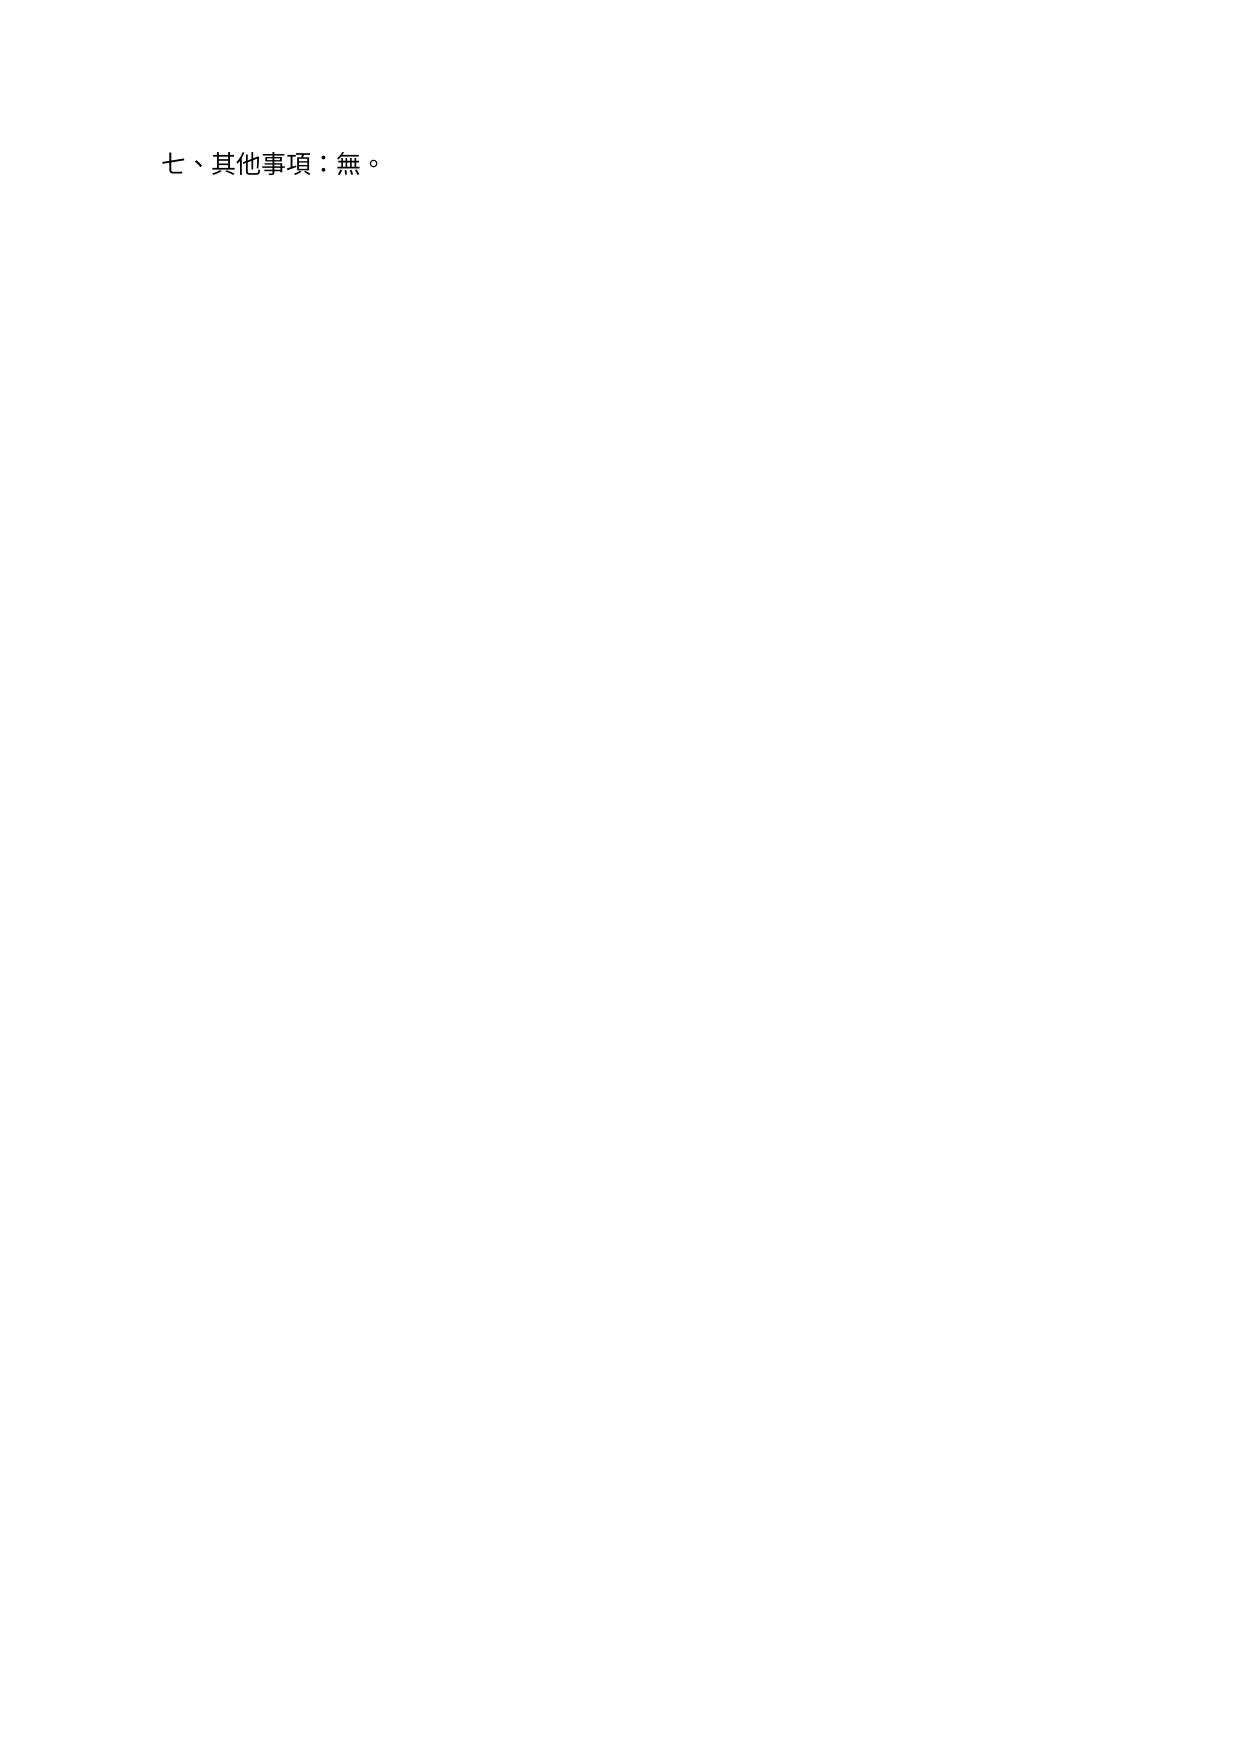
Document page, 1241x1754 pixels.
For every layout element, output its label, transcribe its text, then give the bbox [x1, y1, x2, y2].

table_header 七、其他事項：無。 [150, 96, 1209, 558]
